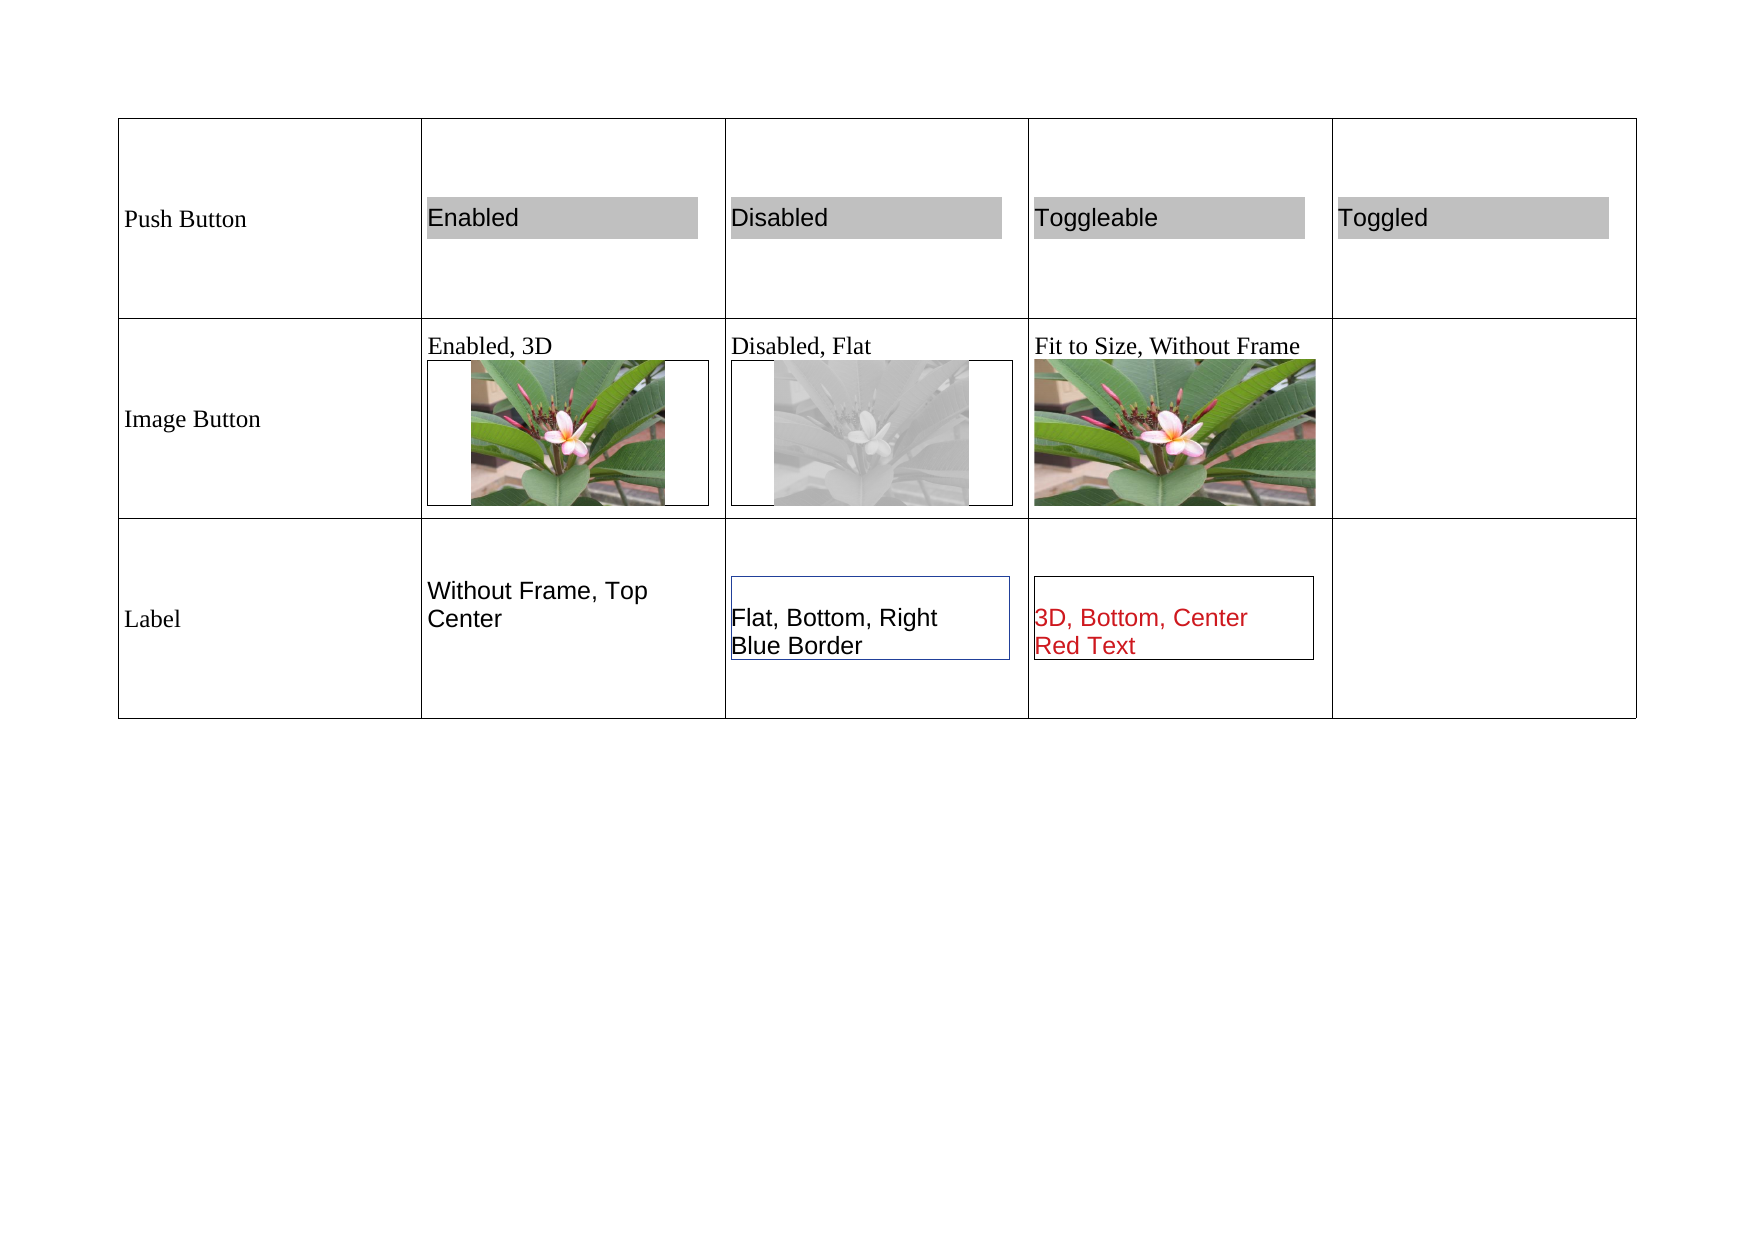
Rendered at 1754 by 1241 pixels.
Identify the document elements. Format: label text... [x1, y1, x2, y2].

picture [471, 360, 665, 506]
table_header Push Button [119, 119, 421, 318]
table_header [1333, 119, 1636, 318]
table_cell Label [119, 519, 421, 718]
table_header [1029, 119, 1332, 318]
table_cell Image Button [119, 319, 421, 518]
picture [1034, 359, 1316, 506]
table_cell [726, 519, 1028, 718]
table_cell Enabled, 3D [422, 319, 725, 518]
table_cell [422, 519, 725, 718]
table_cell [1333, 519, 1636, 718]
table_cell [1029, 519, 1332, 718]
table_cell Disabled, Flat [726, 319, 1028, 518]
table_cell Fit to Size, Without Frame [1029, 319, 1332, 518]
table_header [422, 119, 725, 318]
table_header [726, 119, 1028, 318]
table_cell [1333, 319, 1636, 518]
